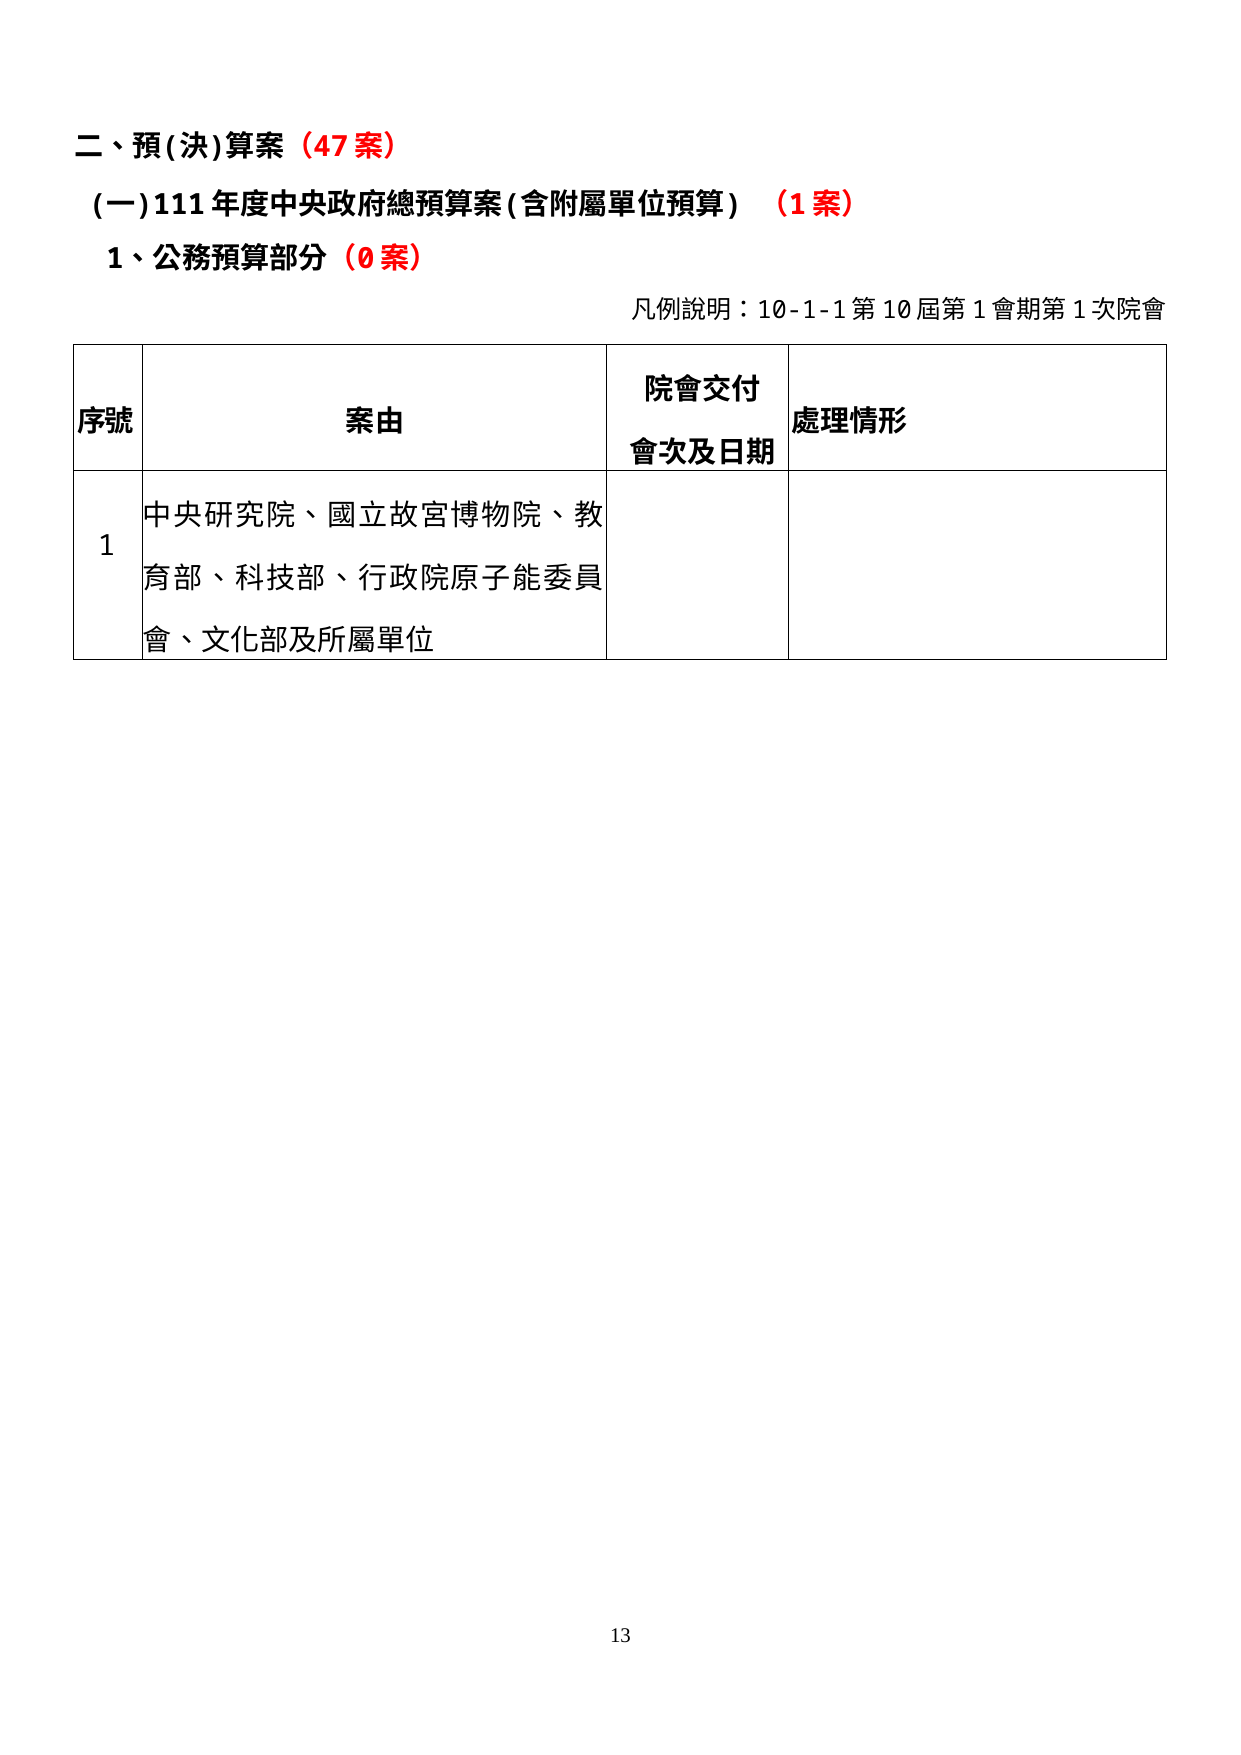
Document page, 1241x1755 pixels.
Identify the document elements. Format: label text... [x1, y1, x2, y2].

table_cell [607, 471, 788, 659]
text 1、公務預算部分（0案） [74, 235, 1166, 277]
table_header 案由 [143, 345, 606, 470]
table_cell 中央研究院、國立故宮博物院、教育部、科技部、行政院原子能委員會、文化部及所屬單位 [143, 471, 606, 659]
table_header 序號 [74, 345, 142, 470]
table_cell [789, 471, 1166, 659]
text 二、預(決)算案（47案） [74, 106, 1166, 168]
table_header 院會交付 會次及日期 [607, 345, 788, 470]
text (一)111年度中央政府總預算案(含附屬單位預算) （1案） [74, 181, 1166, 223]
text 凡例說明：10-1-1第10屆第1會期第1次院會 [74, 289, 1166, 326]
table_cell [74, 471, 142, 659]
table_header 處理情形 [789, 345, 1166, 470]
